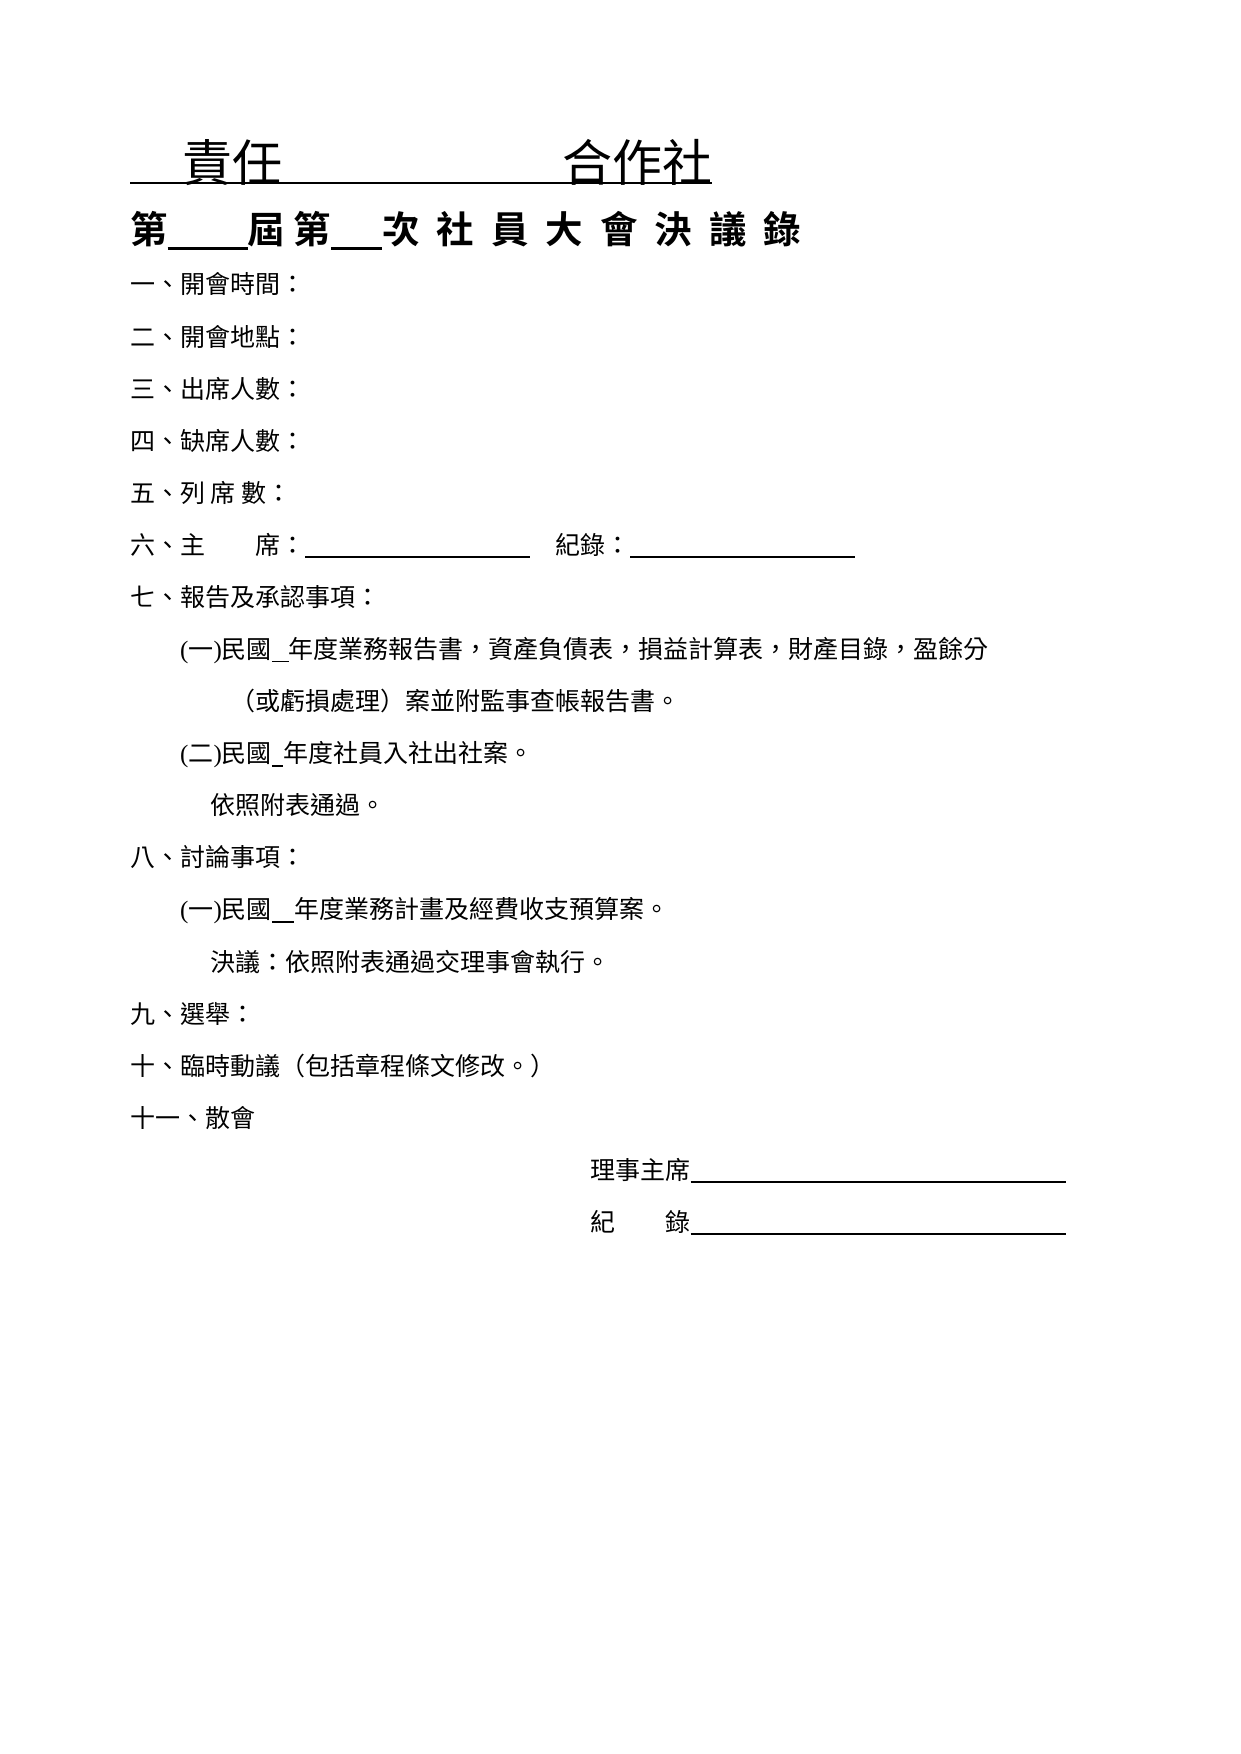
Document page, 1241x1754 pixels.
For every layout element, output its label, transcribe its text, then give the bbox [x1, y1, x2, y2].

text 十一、散會 [130, 1086, 1110, 1138]
text 依照附表通過。 [130, 773, 1110, 825]
text 第 屆 第 次 社 員 大 會 決 議 錄 [130, 211, 1110, 252]
text (二)民國 年度社員入社出社案。 [130, 721, 1110, 773]
text 九、選舉： [130, 981, 1110, 1033]
text 紀 錄 [590, 1190, 1110, 1242]
text 五、列 席 數： [130, 461, 1110, 513]
text 一、開會時間： [130, 252, 1110, 304]
text 決議：依照附表通過交理事會執行。 [130, 929, 1110, 981]
text 六、主 席： 紀錄： [130, 513, 1110, 565]
text 三、出席人數： [130, 356, 1110, 408]
text 七、報告及承認事項： [130, 565, 1110, 617]
text 十、臨時動議（包括章程條文修改。） [130, 1033, 1110, 1086]
text 八、討論事項： [130, 825, 1110, 877]
text 理事主席 [590, 1138, 1110, 1190]
text (一)民國 年度業務報告書，資產負債表，損益計算表，財產目錄，盈餘分 （或虧損處理）案並附監事查帳報告書。 [130, 617, 1110, 721]
text 二、開會地點： [130, 304, 1110, 356]
text (一)民國 年度業務計畫及經費收支預算案。 [130, 877, 1110, 929]
text 四、缺席人數： [130, 408, 1110, 461]
